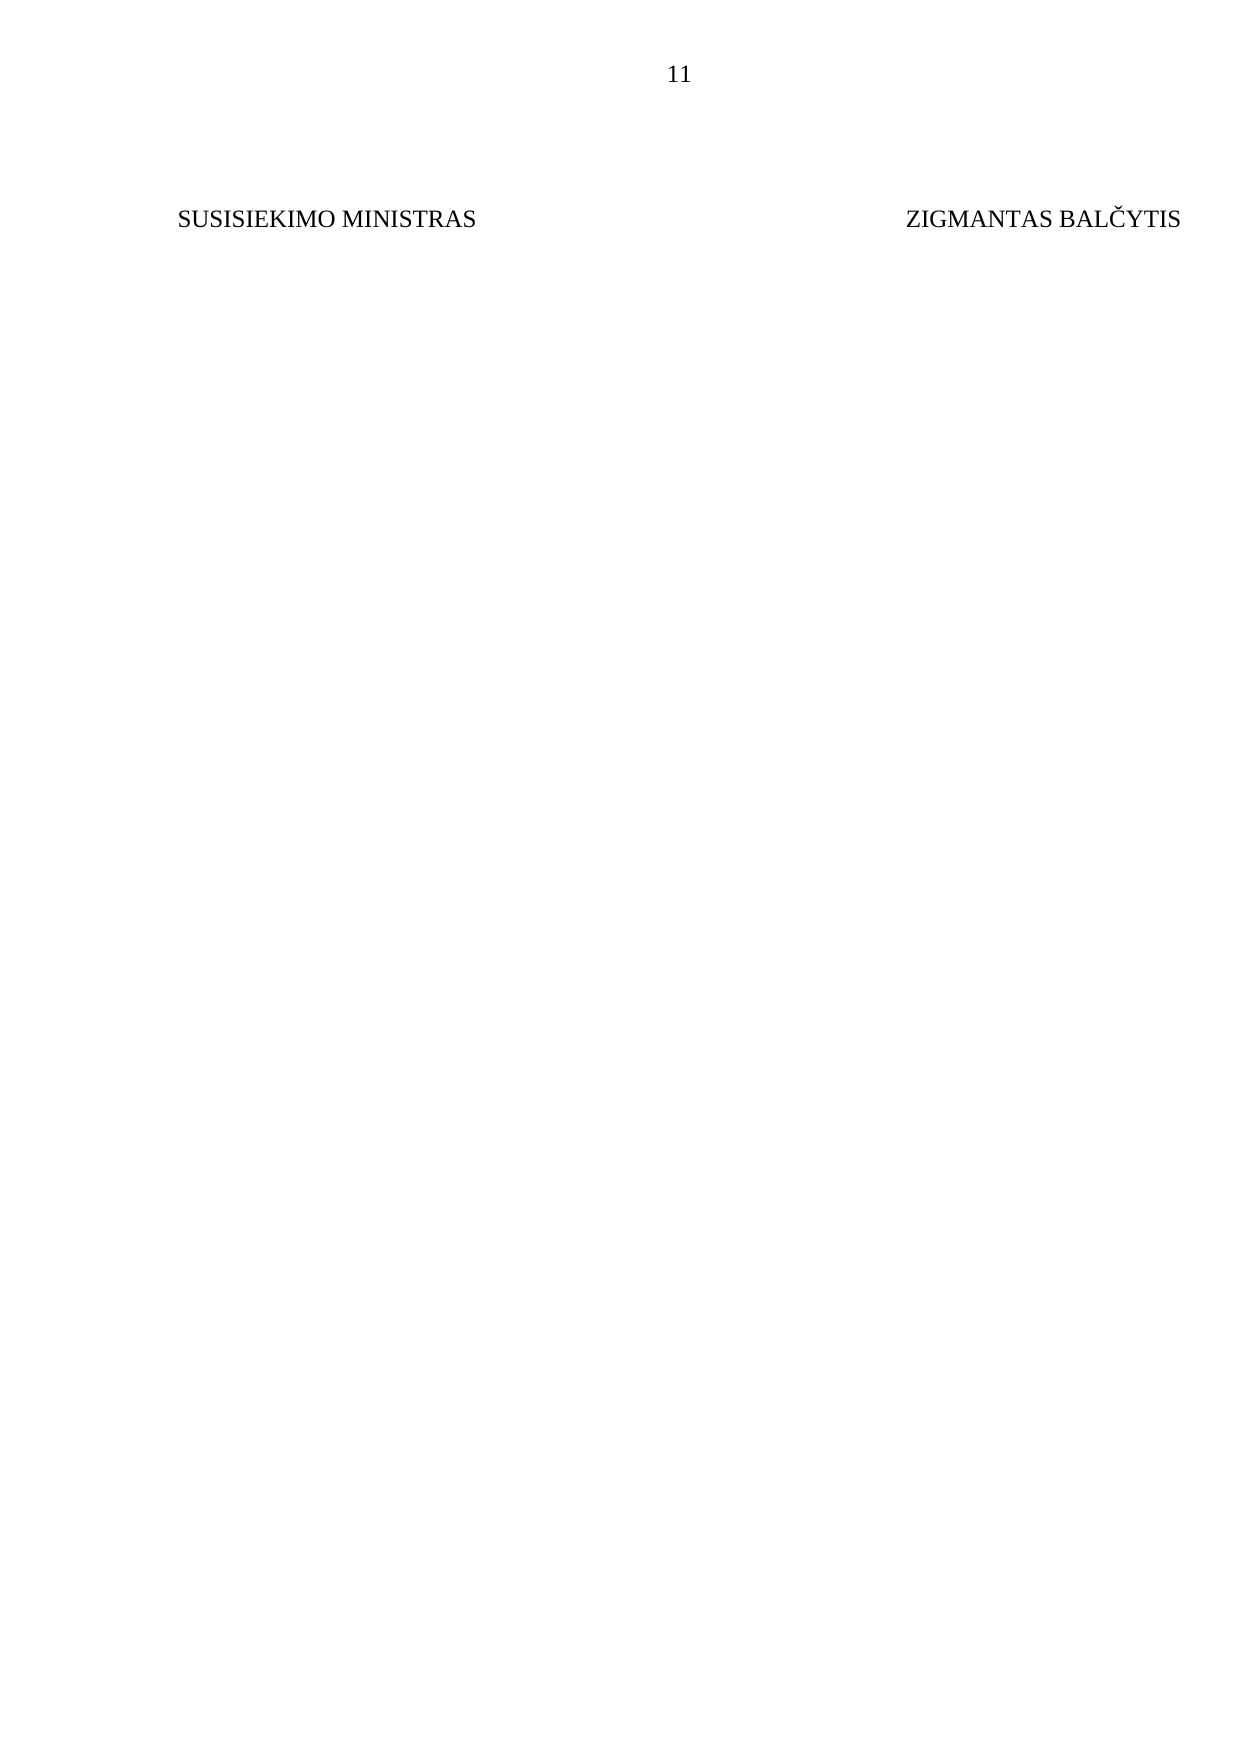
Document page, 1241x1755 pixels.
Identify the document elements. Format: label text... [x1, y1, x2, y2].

text SUSISIEKIMO MINISTRAS ZIGMANTAS BALČYTIS [177, 204, 1181, 233]
